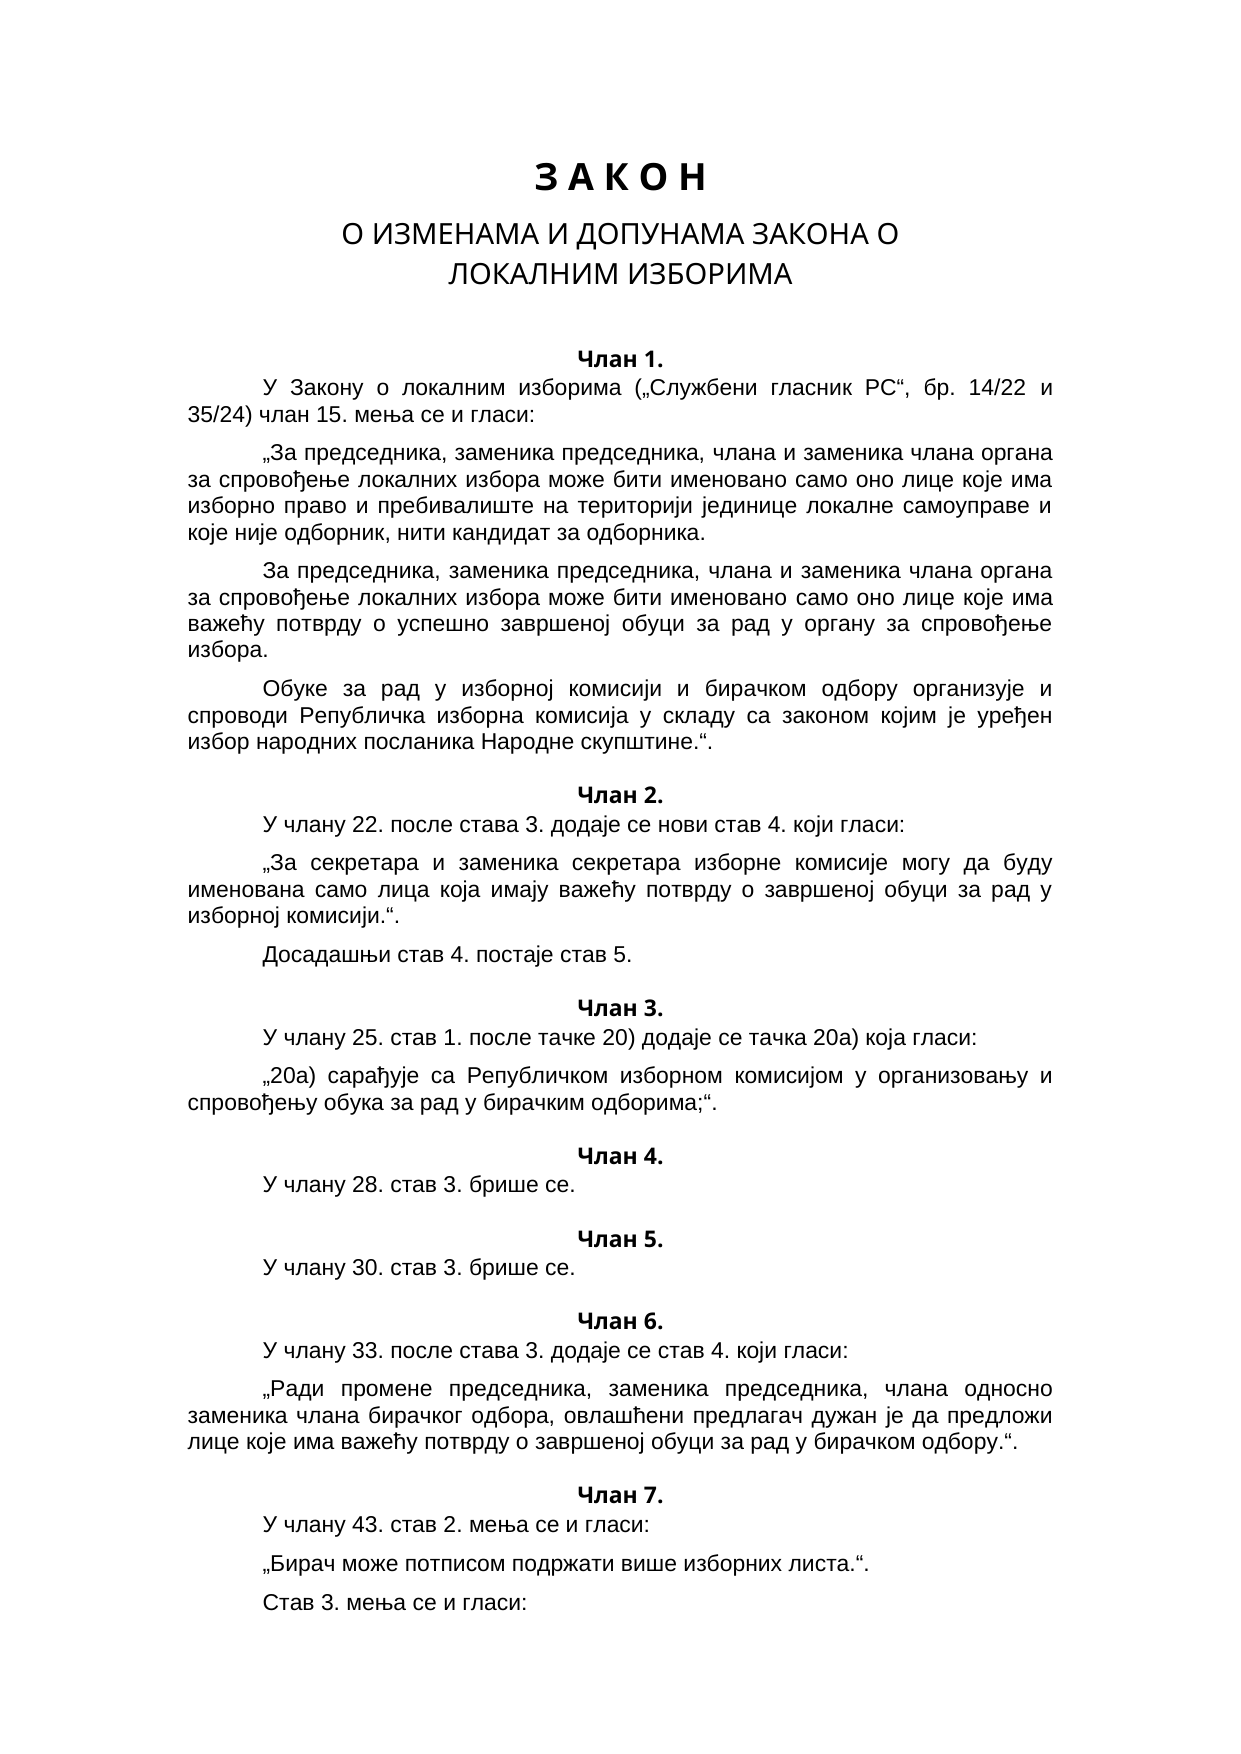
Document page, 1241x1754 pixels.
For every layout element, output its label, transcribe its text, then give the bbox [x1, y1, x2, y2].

text Члан 5. [262, 1223, 978, 1254]
text Став 3. мења се и гласи: [187, 1588, 1053, 1615]
text Члан 6. [262, 1305, 978, 1337]
text Досадашњи став 4. постаје став 5. [187, 941, 1053, 967]
text У члану 28. став 3. брише се. [187, 1171, 1053, 1198]
text „За секретара и заменика секретара изборне комисије могу да буду именована само лица која имају важећу потврду о завршеној обуци за рад у изборној комисији.“. [187, 849, 1053, 928]
text „20а) сарађује са Републичком изборном комисијом у организовању и спровођењу обука за рад у бирачким одборима;“. [187, 1062, 1053, 1115]
text „Бирач може потписом подржати више изборних листа.“. [187, 1549, 1053, 1576]
text У члану 25. став 1. после тачке 20) додаје се тачка 20а) која гласи: [187, 1023, 1053, 1050]
text Члан 1. [262, 343, 978, 374]
text За председника, заменика председника, члана и заменика члана органа за спровођење локалних избора може бити именовано само оно лице које има важећу потврду о успешно завршеној обуци за рад у органу за спровођење избора. [187, 557, 1053, 663]
text „За председника, заменика председника, члана и заменика члана органа за спровођење локалних избора може бити именовано само оно лице које има изборно право и пребивалиште на територији јединице локалне самоуправе и које није одборник, нити кандидат за одборника. [187, 439, 1053, 545]
text З А К О Н [262, 150, 978, 201]
text У члану 43. став 2. мења се и гласи: [187, 1511, 1053, 1537]
text У Закону о локалним изборима („Службени гласник РС“, бр. 14/22 и 35/24) члан 15. мења се и гласи: [187, 374, 1053, 427]
text У члану 33. после става 3. додаје се став 4. који гласи: [187, 1337, 1053, 1363]
text „Ради промене председника, заменика председника, члана односно заменика члана бирачког одбора, овлашћени предлагач дужан је да предложи лице које има важећу потврду о завршеној обуци за рад у бирачком одбору.“. [187, 1375, 1053, 1454]
text Члан 7. [262, 1479, 978, 1511]
text Члан 4. [262, 1140, 978, 1171]
text Члан 2. [262, 779, 978, 811]
text Обуке за рад у изборној комисији и бирачком одбору организује и спроводи Републичка изборна комисија у складу са законом којим је уређен избор народних посланика Народне скупштине.“. [187, 675, 1053, 754]
text У члану 30. став 3. брише се. [187, 1254, 1053, 1280]
text О ИЗМЕНАМА И ДОПУНАМА ЗАКОНА О ЛОКАЛНИМ ИЗБОРИМА [262, 213, 978, 293]
text Члан 3. [262, 992, 978, 1023]
text У члану 22. после става 3. додаје се нови став 4. који гласи: [187, 811, 1053, 837]
